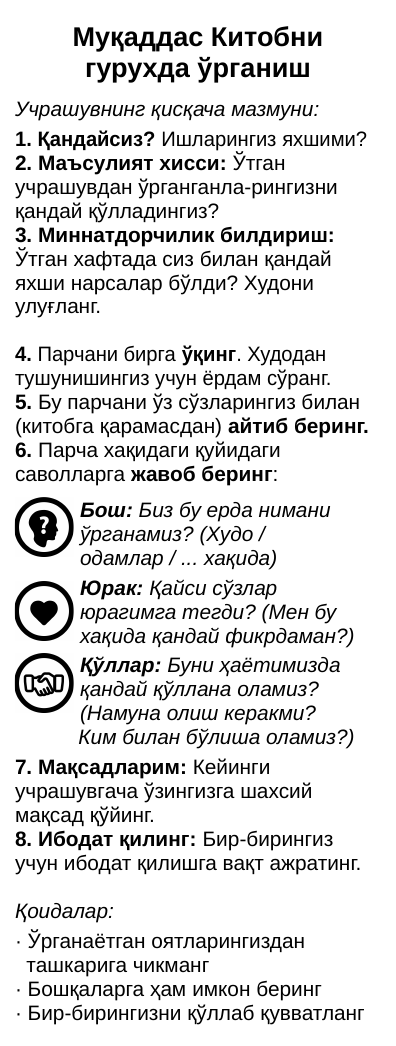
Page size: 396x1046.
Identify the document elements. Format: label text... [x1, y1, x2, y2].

text 3. Миннатдорчилик билдириш: Ўтган хафтада сиз билан қандай яхши нарсалар бўлди? Худони улуғланг. [15, 222, 381, 318]
text Учрашувнинг қисқача мазмуни: [15, 97, 381, 121]
text 7. Мақсадларим: Кейинги учрашувгача ўзингизга шахсий мақсад қўйинг. [15, 755, 381, 827]
text · Ўрганаётган оятларингиздан [15, 929, 381, 953]
text Қўллар: Буни ҳаётимизда қандай қўллана оламиз? (Намуна олиш керакми? Ким билан бўлиша оламиз?) [15, 653, 381, 749]
picture [14, 497, 74, 557]
text ташкарига чикманг [15, 953, 381, 977]
subtitle Муқаддас Китобни гурухда ўрганиш [15, 21, 381, 83]
text · Бир-бирингизни қўллаб қувватланг [15, 1001, 381, 1024]
text 5. Бу парчани ўз сўзларингиз билан (китобга қарамасдан) айтиб беринг. [15, 390, 381, 438]
text 1. Қандайсиз? Ишларингиз яхшими? [15, 127, 381, 151]
text 2. Маъсулият хисси: Ўтган учрашувдан ўрганганла-рингизни қандай қўлладингиз? [15, 151, 381, 222]
text · Бошқаларга ҳам имкон беринг [15, 977, 381, 1001]
text Юрак: Қайси сўзлар юрагимга тегди? (Мен бу хақида қандай фикрдаман?) [15, 576, 381, 647]
text 6. Парча хақидаги қуйидаги саволларга жавоб беринг: [15, 438, 381, 486]
picture [14, 653, 74, 713]
text 8. Ибодат қилинг: Бир-бирингиз учун ибодат қилишга вақт ажратинг. [15, 827, 381, 875]
text Бош: Биз бу ерда нимани ўрганамиз? (Худо / одамлар / ... хақида) [15, 498, 381, 569]
text 4. Парчани бирга ўқинг. Худодан тушунишингиз учун ёрдам сўранг. [15, 342, 381, 390]
picture [14, 581, 74, 641]
text Қоидалар: [15, 899, 381, 923]
